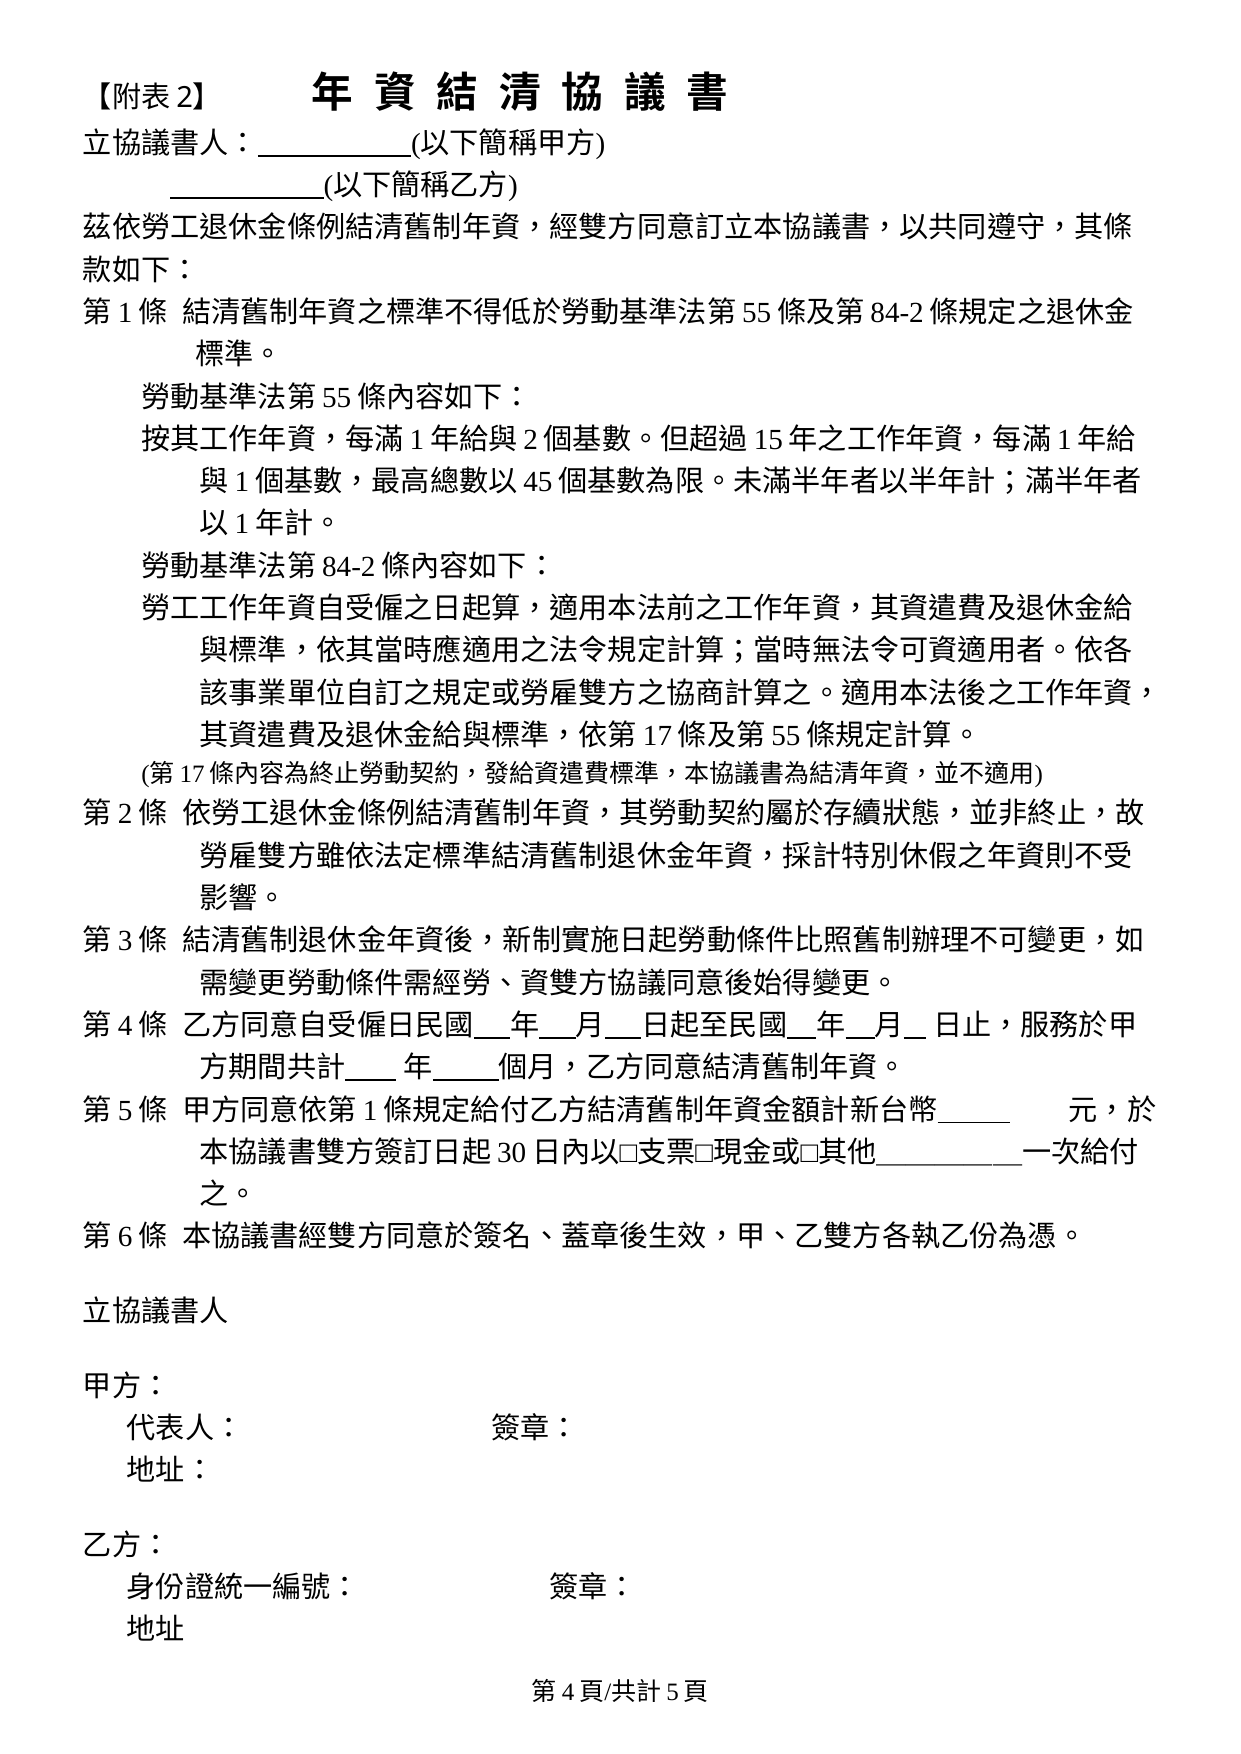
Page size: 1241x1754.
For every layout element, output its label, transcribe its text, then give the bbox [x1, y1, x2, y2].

text 勞動基準法第84-2條內容如下： [83, 542, 1158, 585]
text 第1條 結清舊制年資之標準不得低於勞動基準法第55條及第84-2條規定之退休金標準。 [83, 289, 1158, 373]
text 第3條 結清舊制退休金年資後，新制實施日起勞動條件比照舊制辦理不可變更，如需變更勞動條件需經勞、資雙方協議同意後始得變更。 [83, 917, 1158, 1002]
text 第2條 依勞工退休金條例結清舊制年資，其勞動契約屬於存續狀態，並非終止，故勞雇雙方雖依法定標準結清舊制退休金年資，採計特別休假之年資則不受影響。 [83, 790, 1158, 917]
text (以下簡稱乙方) [83, 162, 1158, 204]
text 立協議書人 [83, 1288, 1158, 1330]
text 勞動基準法第55條內容如下： [83, 373, 1158, 416]
text 勞工工作年資自受僱之日起算，適用本法前之工作年資，其資遣費及退休金給與標準，依其當時應適用之法令規定計算；當時無法令可資適用者。依各該事業單位自訂之規定或勞雇雙方之協商計算之。適用本法後之工作年資，其資遣費及退休金給與標準，依第17條及第55條規定計算。 [83, 585, 1158, 754]
text 第5條 甲方同意依第1條規定給付乙方結清舊制年資金額計新台幣 元，於本協議書雙方簽訂日起30日內以□支票□現金或□其他＿＿＿＿＿一次給付之。 [83, 1086, 1158, 1213]
text (第17條內容為終止勞動契約，發給資遣費標準，本協議書為結清年資，並不適用) [83, 754, 1158, 790]
text 第4條 乙方同意自受僱日民國 年 月 日起至民國 年 月 日止，服務於甲方期間共計 年 個月，乙方同意結清舊制年資。 [83, 1002, 1158, 1086]
text 【附表2】 年 資 結 清 協 議 書 [83, 59, 1238, 119]
text 立協議書人： (以下簡稱甲方) [83, 119, 1158, 162]
text 茲依勞工退休金條例結清舊制年資，經雙方同意訂立本協議書，以共同遵守，其條款如下： [83, 204, 1158, 289]
text 甲方： [83, 1362, 1158, 1404]
text 地址： [83, 1447, 1158, 1489]
text 身份證統一編號： 簽章： [83, 1564, 1158, 1606]
text 代表人： 簽章： [83, 1404, 1158, 1447]
text 第6條 本協議書經雙方同意於簽名、蓋章後生效，甲、乙雙方各執乙份為憑。 [83, 1213, 1158, 1255]
text 地址 [83, 1606, 1158, 1648]
text 按其工作年資，每滿1年給與2個基數。但超過15年之工作年資，每滿1年給與1個基數，最高總數以45個基數為限。未滿半年者以半年計；滿半年者以1年計。 [83, 416, 1158, 542]
text 乙方： [83, 1521, 1158, 1564]
